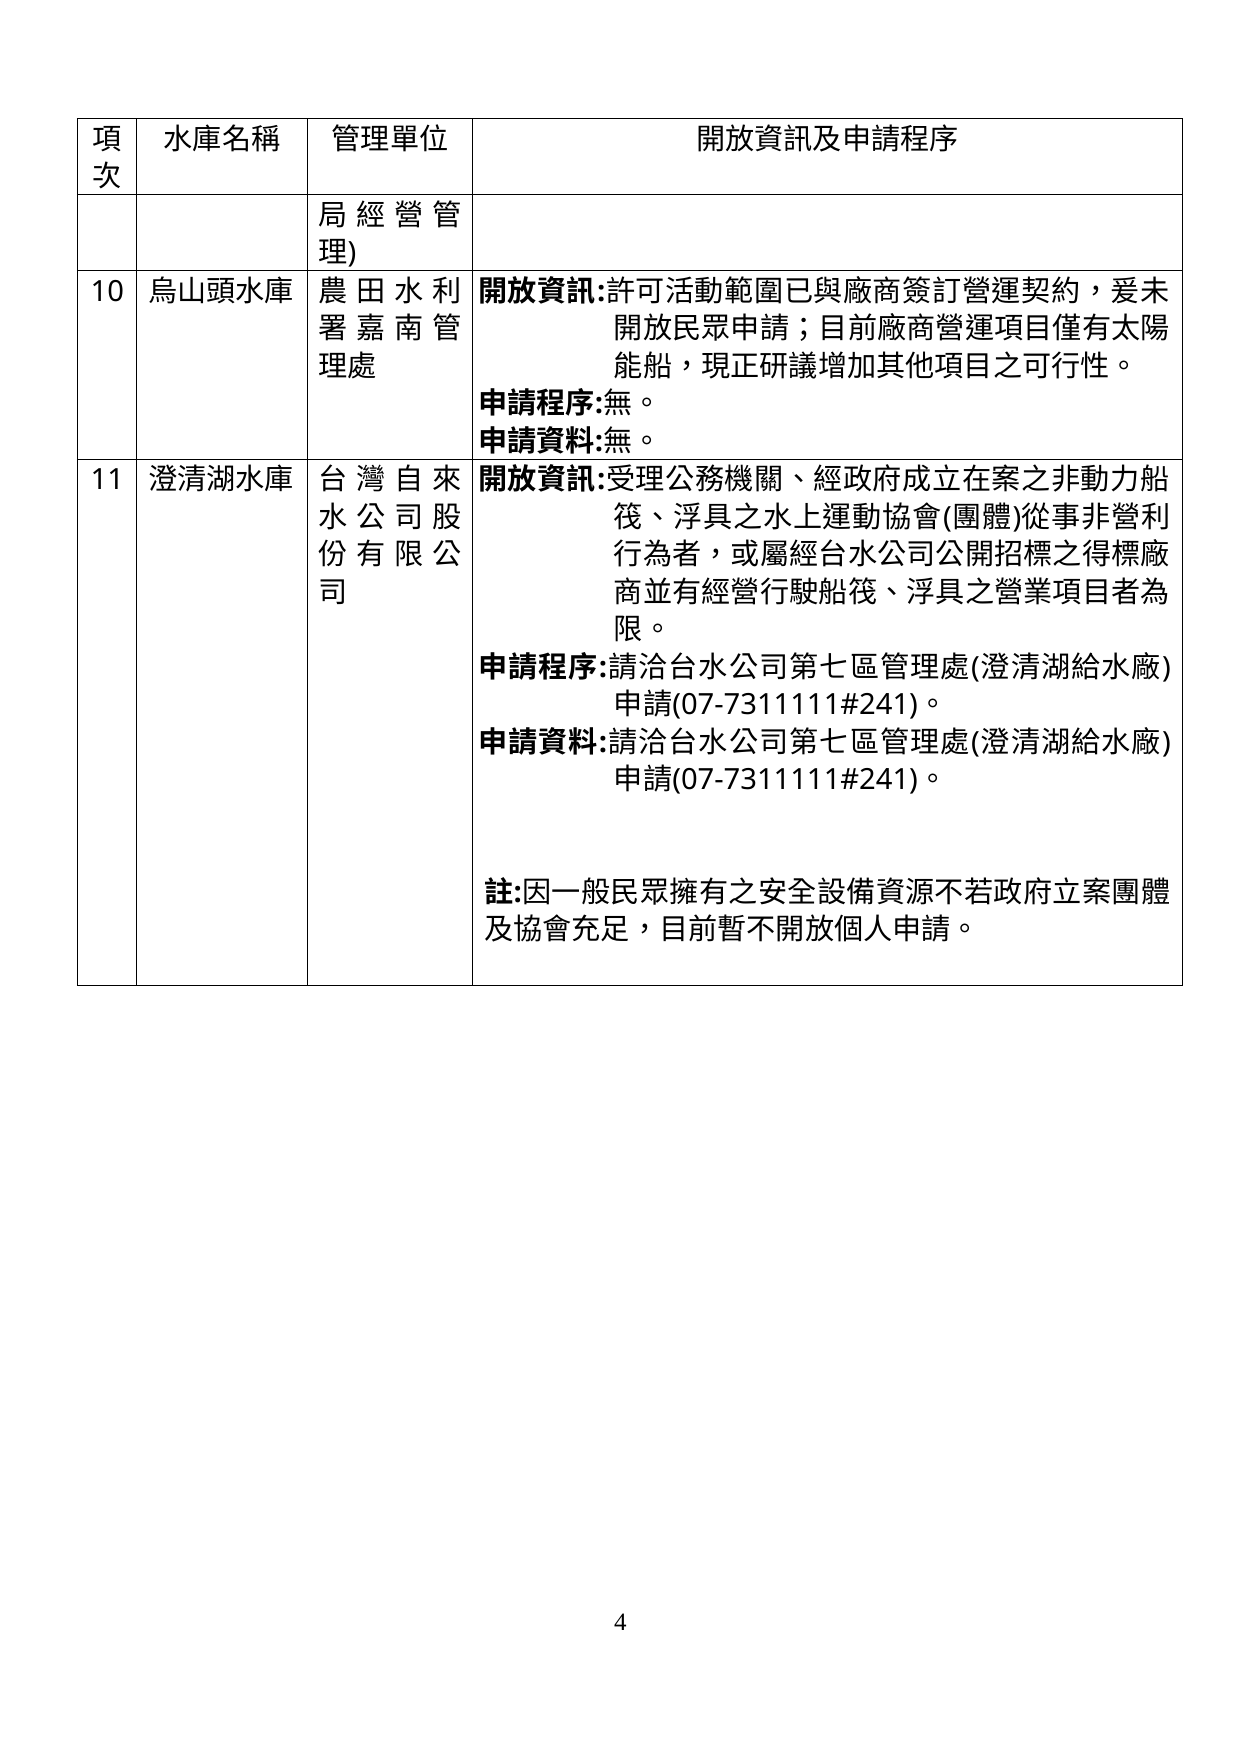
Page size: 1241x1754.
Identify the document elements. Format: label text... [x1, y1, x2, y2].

table_cell 11 [78, 460, 136, 985]
table_cell 烏山頭水庫 [137, 271, 307, 459]
table_cell 農田水利署嘉南管理處 [308, 271, 472, 459]
table_header 開放資訊及申請程序 [473, 119, 1182, 194]
table_cell [473, 195, 1182, 270]
table_header 水庫名稱 [137, 119, 307, 194]
table_cell 開放資訊:許可活動範圍已與廠商簽訂營運契約，爰未開放民眾申請；目前廠商營運項目僅有太陽能船，現正研議增加其他項目之可行性。 申請程序:無。 申請資料:無。 [473, 271, 1182, 459]
table_cell 開放資訊:受理公務機關、經政府成立在案之非動力船筏、浮具之水上運動協會(團體)從事非營利行為者，或屬經台水公司公開招標之得標廠商並有經營行駛船筏、浮具之營業項目者為限。 申請程序:請洽台水公司第七區管理處(澄清湖給水廠)申請(07-7311111#241)。 申請資料:請洽台水公司第七區管理處(澄清湖給水廠)申請(07-7311111#241)。 註:因一般民眾擁有之安全設備資源不若政府立案團體及協會充足，目前暫不開放個人申請。 [473, 460, 1182, 985]
table_cell [78, 195, 136, 270]
table_cell 10 [78, 271, 136, 459]
table_cell 台灣自來水公司股份有限公司 [308, 460, 472, 985]
table_cell 局經營管理) [308, 195, 472, 270]
table_cell 澄清湖水庫 [137, 460, 307, 985]
table_cell [137, 195, 307, 270]
table_header 項次 [78, 119, 136, 194]
table_header 管理單位 [308, 119, 472, 194]
